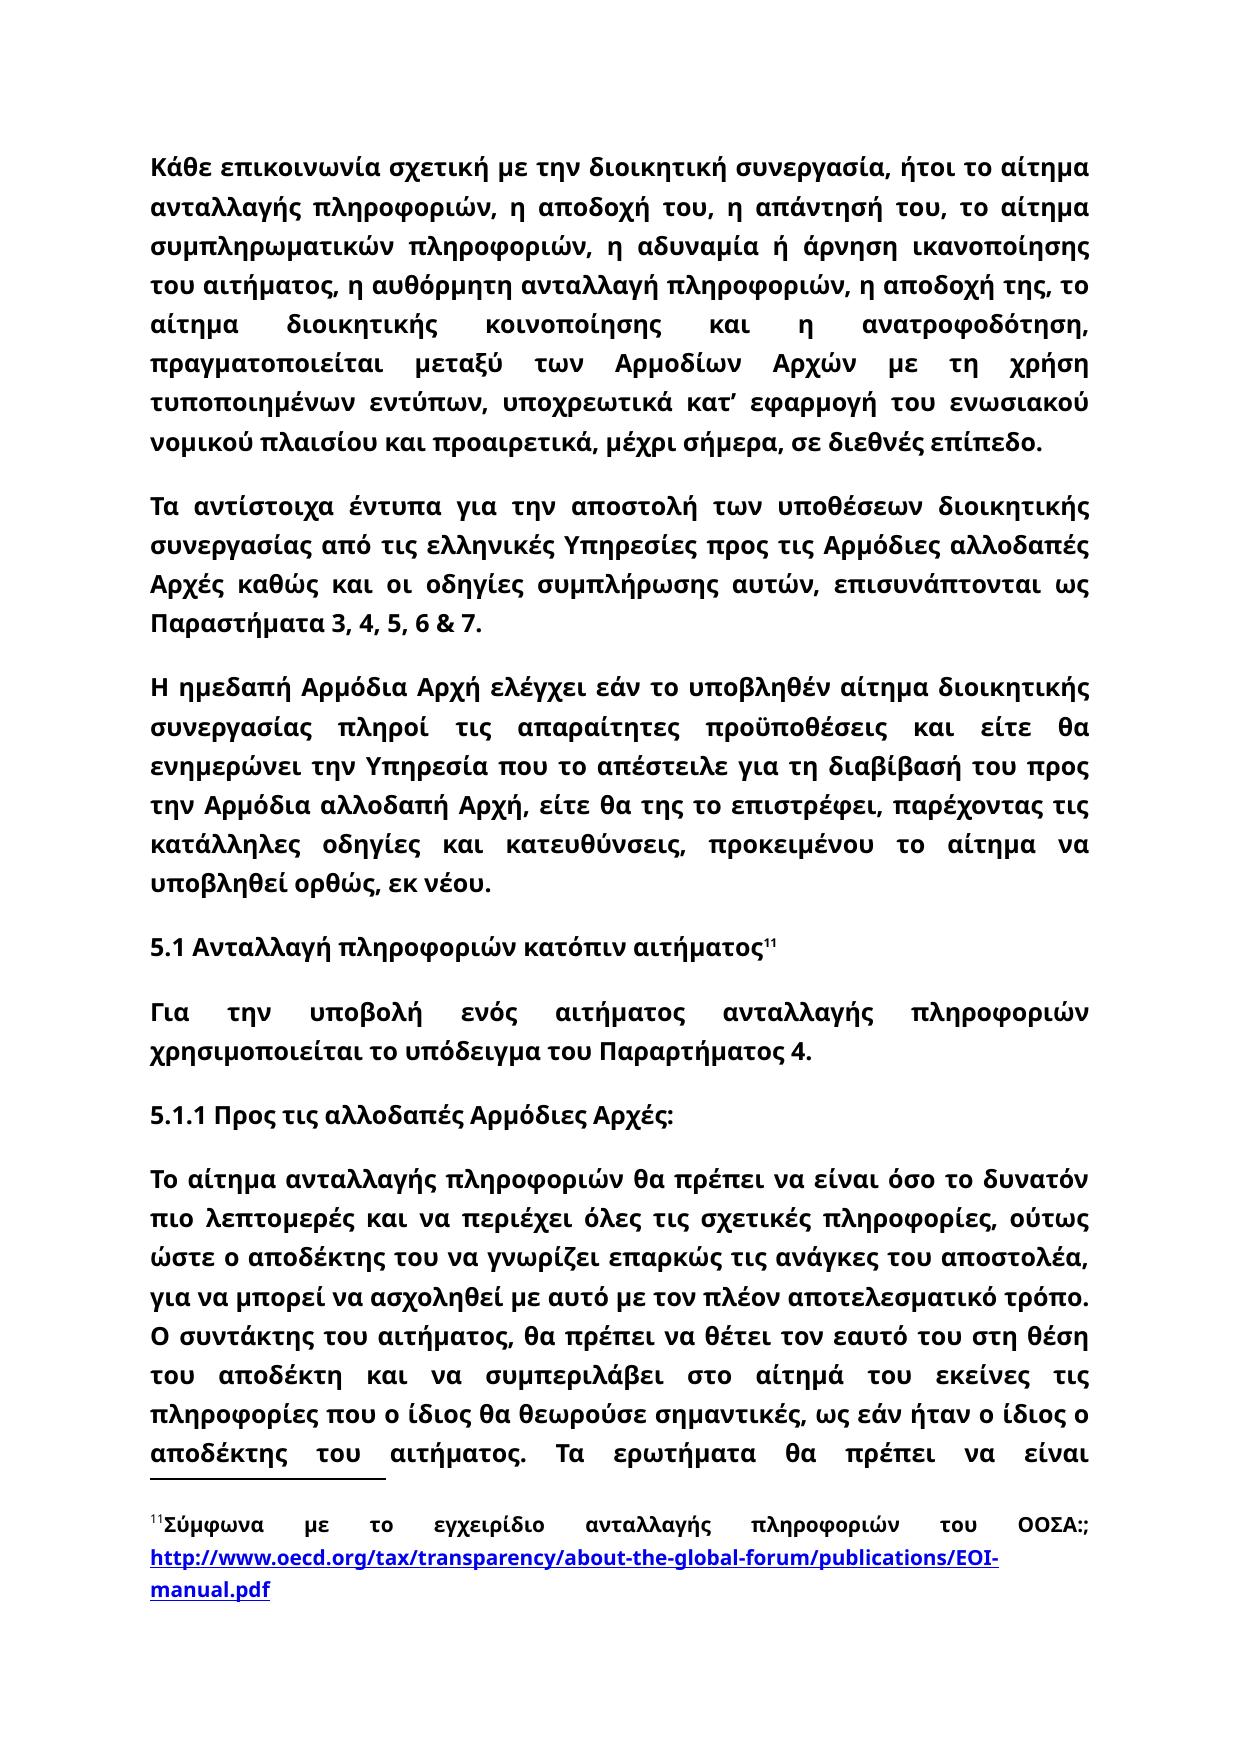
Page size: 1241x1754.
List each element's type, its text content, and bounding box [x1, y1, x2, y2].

text Η ημεδαπή Αρμόδια Αρχή ελέγχει εάν το υποβληθέν αίτημα διοικητικής συνεργασίας πληροί τις απαραίτητες προϋποθέσεις και είτε θα ενημερώνει την Υπηρεσία που το απέστειλε για τη διαβίβασή του προς την Αρμόδια αλλοδαπή Αρχή, είτε θα της το επιστρέφει, παρέχοντας τις κατάλληλες οδηγίες και κατευθύνσεις, προκειμένου το αίτημα να υποβληθεί ορθώς, εκ νέου. [150, 670, 1090, 900]
text Για την υποβολή ενός αιτήματος ανταλλαγής πληροφοριών χρησιμοποιείται το υπόδειγμα του Παραρτήματος 4. [150, 994, 1090, 1067]
text Τα αντίστοιχα έντυπα για την αποστολή των υποθέσεων διοικητικής συνεργασίας από τις ελληνικές Υπηρεσίες προς τις Αρμόδιες αλλοδαπές Αρχές καθώς και οι οδηγίες συμπλήρωσης αυτών, επισυνάπτονται ως Παραστήματα 3, 4, 5, 6 & 7. [150, 488, 1090, 640]
text 5.1.1 Προς τις αλλοδαπές Αρμόδιες Αρχές: [150, 1097, 1090, 1132]
text Σύμφωνα με το εγχειρίδιο ανταλλαγής πληροφοριών του ΟΟΣΑ:; http://www.oecd.org/tax/transparency/about-the-global-forum/publications/EOI-manual.pdf [150, 1510, 1090, 1604]
text Το αίτημα ανταλλαγής πληροφοριών θα πρέπει να είναι όσο το δυνατόν πιο λεπτομερές και να περιέχει όλες τις σχετικές πληροφορίες, ούτως ώστε ο αποδέκτης του να γνωρίζει επαρκώς τις ανάγκες του αποστολέα, για να μπορεί να ασχοληθεί με αυτό με τον πλέον αποτελεσματικό τρόπο. Ο συντάκτης του αιτήματος, θα πρέπει να θέτει τον εαυτό του στη θέση του αποδέκτη και να συμπεριλάβει στο αίτημά του εκείνες τις πληροφορίες που ο ίδιος θα θεωρούσε σημαντικές, ως εάν ήταν ο ίδιος ο αποδέκτης του αιτήματος. Τα ερωτήματα θα πρέπει να είναι [150, 1162, 1090, 1470]
text Κάθε επικοινωνία σχετική με την διοικητική συνεργασία, ήτοι το αίτημα ανταλλαγής πληροφοριών, η αποδοχή του, η απάντησή του, το αίτημα συμπληρωματικών πληροφοριών, η αδυναμία ή άρνηση ικανοποίησης του αιτήματος, η αυθόρμητη ανταλλαγή πληροφοριών, η αποδοχή της, το αίτημα διοικητικής κοινοποίησης και η ανατροφοδότηση, πραγματοποιείται μεταξύ των Αρμοδίων Αρχών με τη χρήση τυποποιημένων εντύπων, υποχρεωτικά κατ’ εφαρμογή του ενωσιακού νομικού πλαισίου και προαιρετικά, μέχρι σήμερα, σε διεθνές επίπεδο. [150, 150, 1090, 458]
text 5.1 Ανταλλαγή πληροφοριών κατόπιν αιτήματος [150, 930, 1090, 964]
